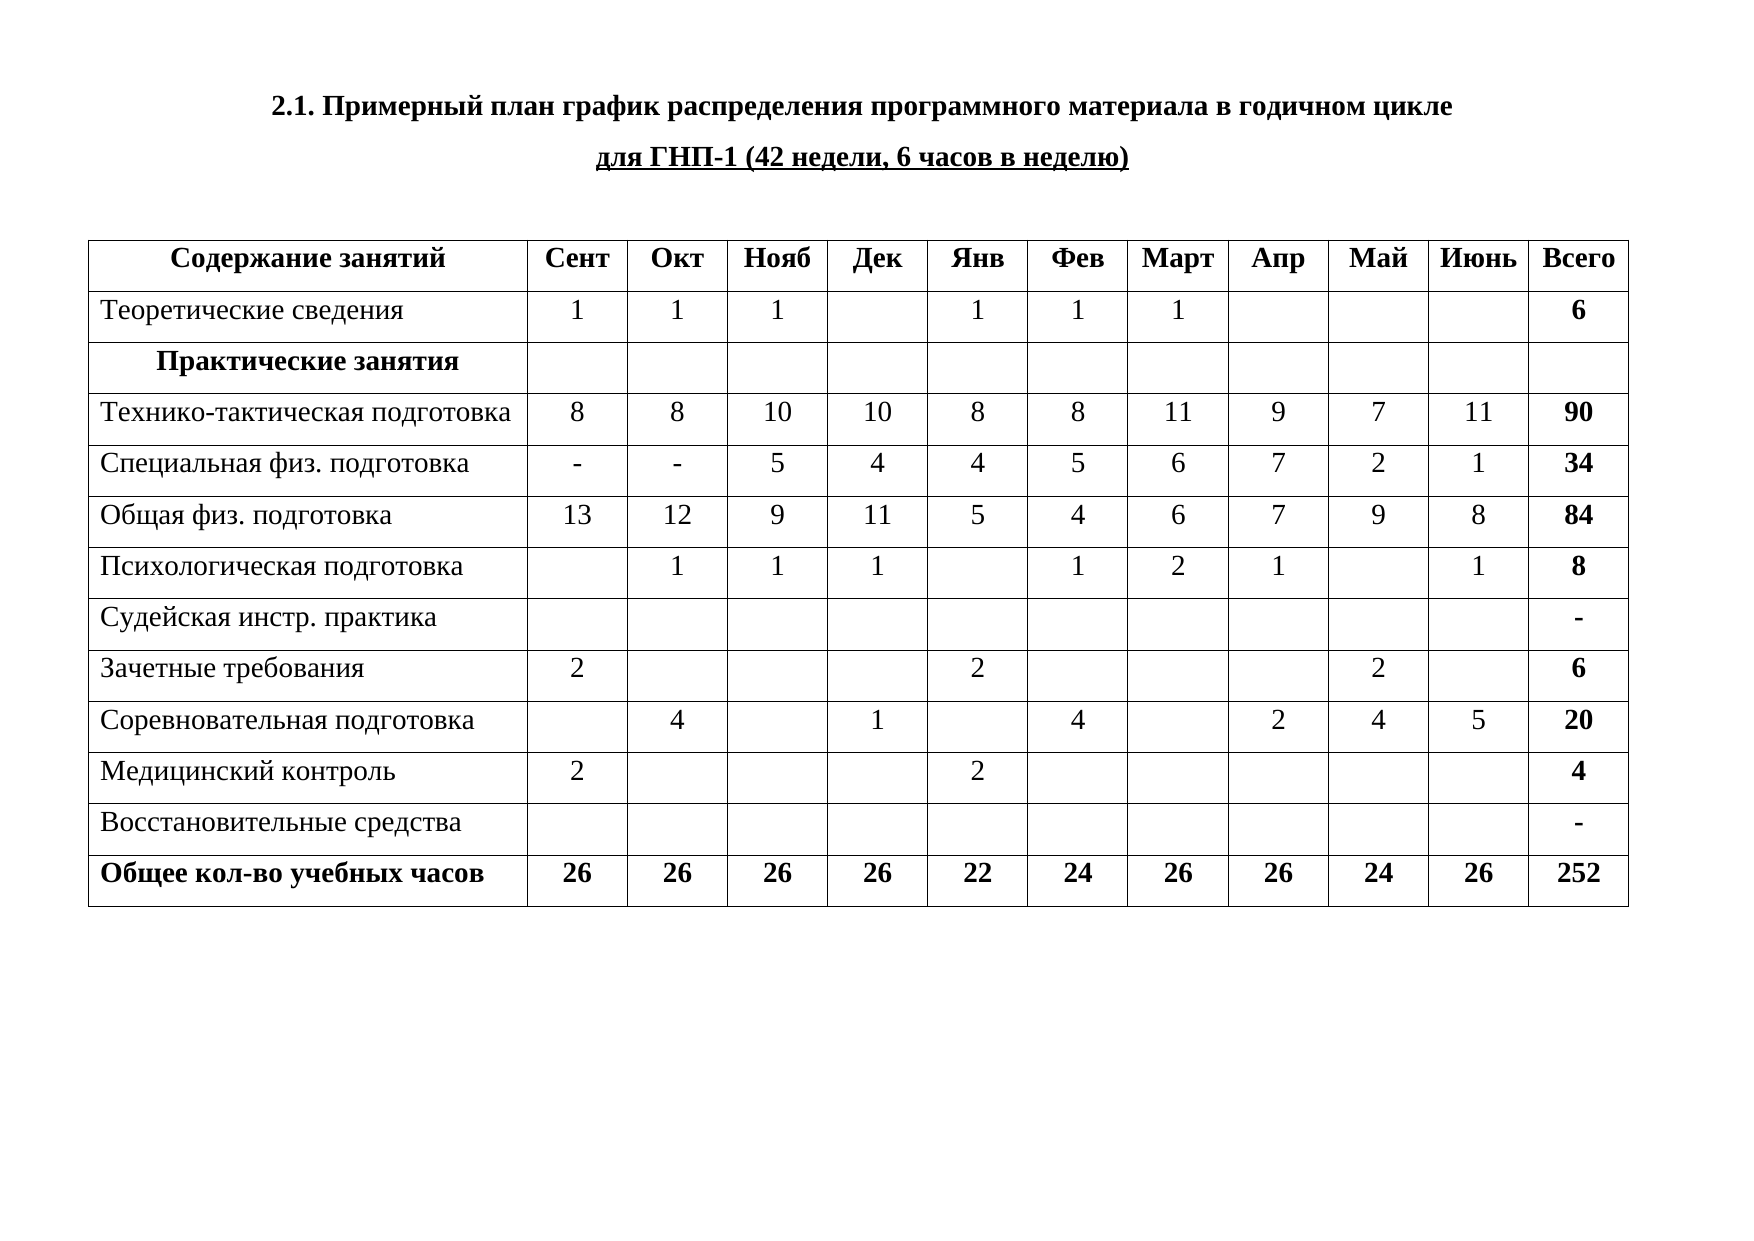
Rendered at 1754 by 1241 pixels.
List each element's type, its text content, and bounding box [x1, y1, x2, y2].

table_cell 9 [1229, 394, 1328, 444]
table_cell 1 [1128, 292, 1228, 342]
table_cell Специальная физ. подготовка [89, 446, 527, 496]
table_cell 10 [828, 394, 927, 444]
table_cell 8 [1429, 497, 1528, 547]
table_cell [1429, 804, 1528, 854]
table_cell [828, 292, 927, 342]
table_cell [628, 753, 727, 803]
table_cell 4 [1028, 702, 1127, 752]
table_cell [1128, 343, 1228, 393]
table_cell [1028, 651, 1127, 701]
table_cell [728, 651, 827, 701]
table_cell 4 [1028, 497, 1127, 547]
table_cell 4 [628, 702, 727, 752]
table_cell 34 [1529, 446, 1628, 496]
table_cell 1 [828, 548, 927, 598]
table_cell 6 [1529, 292, 1628, 342]
table_cell 12 [628, 497, 727, 547]
table_cell [1429, 599, 1528, 649]
table_cell 26 [1128, 856, 1228, 906]
table_cell 6 [1529, 651, 1628, 701]
table_cell 8 [1529, 548, 1628, 598]
table_cell 24 [1028, 856, 1127, 906]
table_cell 1 [1229, 548, 1328, 598]
table_header Всего [1529, 241, 1628, 291]
table_cell [1128, 702, 1228, 752]
table_cell [828, 343, 927, 393]
table_header Май [1329, 241, 1428, 291]
table_cell Медицинский контроль [89, 753, 527, 803]
table_cell 2 [1229, 702, 1328, 752]
table_cell 4 [1529, 753, 1628, 803]
table_cell [628, 343, 727, 393]
table_cell [628, 599, 727, 649]
table_cell 1 [1429, 446, 1528, 496]
table_cell 7 [1229, 446, 1328, 496]
table_cell 9 [728, 497, 827, 547]
table_cell [1128, 804, 1228, 854]
table_cell 252 [1529, 856, 1628, 906]
table_cell [1128, 651, 1228, 701]
table_header Дек [828, 241, 927, 291]
table_cell Восстановительные средства [89, 804, 527, 854]
table_cell 2 [928, 651, 1027, 701]
table_cell - [628, 446, 727, 496]
table_cell 26 [828, 856, 927, 906]
table_cell [528, 599, 627, 649]
table_cell [1329, 599, 1428, 649]
table_cell [1229, 804, 1328, 854]
table_cell 90 [1529, 394, 1628, 444]
table_cell 4 [1329, 702, 1428, 752]
table_cell 26 [728, 856, 827, 906]
table_cell [1128, 753, 1228, 803]
table_cell 2 [528, 753, 627, 803]
table_cell 11 [1429, 394, 1528, 444]
text 2.1. Примерный план график распределения программного материала в годичном цикле [89, 88, 1636, 122]
table_cell [1329, 753, 1428, 803]
table_cell Зачетные требования [89, 651, 527, 701]
table_cell 8 [1028, 394, 1127, 444]
text для ГНП-1 (42 недели, 6 часов в неделю) [89, 139, 1636, 172]
table_cell [928, 548, 1027, 598]
table_cell [528, 548, 627, 598]
table_cell 2 [1329, 651, 1428, 701]
table_cell - [528, 446, 627, 496]
table_cell [1329, 343, 1428, 393]
table_cell [1429, 292, 1528, 342]
table_cell 5 [1429, 702, 1528, 752]
table_cell [828, 804, 927, 854]
table_cell 5 [1028, 446, 1127, 496]
table_cell [728, 804, 827, 854]
table_header Янв [928, 241, 1027, 291]
table_cell 10 [728, 394, 827, 444]
table_cell 11 [828, 497, 927, 547]
table_cell [1229, 753, 1328, 803]
table_cell 2 [1329, 446, 1428, 496]
table_cell [1028, 343, 1127, 393]
table_cell [828, 753, 927, 803]
table_header Содержание занятий [89, 241, 527, 291]
table_header Фев [1028, 241, 1127, 291]
table_header Июнь [1429, 241, 1528, 291]
table_cell [1028, 599, 1127, 649]
table_cell 6 [1128, 446, 1228, 496]
table_cell [528, 343, 627, 393]
table_cell 1 [1028, 548, 1127, 598]
table_header Апр [1229, 241, 1328, 291]
table_cell [1128, 599, 1228, 649]
table_cell 8 [928, 394, 1027, 444]
table_cell [528, 804, 627, 854]
table_cell 26 [1429, 856, 1528, 906]
table_cell [828, 651, 927, 701]
table_cell 7 [1329, 394, 1428, 444]
table_cell 1 [828, 702, 927, 752]
table_cell 26 [1229, 856, 1328, 906]
table_cell [928, 343, 1027, 393]
table_cell 22 [928, 856, 1027, 906]
table_cell [1329, 292, 1428, 342]
table_cell Судейская инстр. практика [89, 599, 527, 649]
table_cell 1 [1028, 292, 1127, 342]
table_cell 26 [528, 856, 627, 906]
table_cell 2 [928, 753, 1027, 803]
table_header Март [1128, 241, 1228, 291]
table_cell 5 [728, 446, 827, 496]
table_cell [828, 599, 927, 649]
table_cell 1 [728, 548, 827, 598]
table_cell 13 [528, 497, 627, 547]
table_cell 24 [1329, 856, 1428, 906]
table_cell [1429, 343, 1528, 393]
table_cell [1229, 599, 1328, 649]
table_cell [728, 343, 827, 393]
table_cell [928, 599, 1027, 649]
table_cell 4 [928, 446, 1027, 496]
table_cell [1429, 753, 1528, 803]
table_cell Технико-тактическая подготовка [89, 394, 527, 444]
table_cell [628, 804, 727, 854]
table_cell Практические занятия [89, 343, 527, 393]
table_cell [1329, 804, 1428, 854]
table_cell 6 [1128, 497, 1228, 547]
table_cell 1 [628, 548, 727, 598]
table_header Окт [628, 241, 727, 291]
table_cell [1229, 343, 1328, 393]
table_cell - [1529, 599, 1628, 649]
table_cell 2 [528, 651, 627, 701]
table_cell Общее кол-во учебных часов [89, 856, 527, 906]
table_cell Теоретические сведения [89, 292, 527, 342]
table_cell - [1529, 804, 1628, 854]
table_cell 1 [528, 292, 627, 342]
table_cell Соревновательная подготовка [89, 702, 527, 752]
table_cell [728, 753, 827, 803]
table_cell 84 [1529, 497, 1628, 547]
table_header Сент [528, 241, 627, 291]
table_cell 1 [1429, 548, 1528, 598]
table_header Нояб [728, 241, 827, 291]
table_cell [728, 702, 827, 752]
table_cell 8 [528, 394, 627, 444]
table_cell [1229, 651, 1328, 701]
table_cell [728, 599, 827, 649]
table_cell 8 [628, 394, 727, 444]
table_cell [1529, 343, 1628, 393]
table_cell Психологическая подготовка [89, 548, 527, 598]
table_cell [628, 651, 727, 701]
table_cell 26 [628, 856, 727, 906]
table_cell [1329, 548, 1428, 598]
table_cell 7 [1229, 497, 1328, 547]
table_cell 4 [828, 446, 927, 496]
table_cell 2 [1128, 548, 1228, 598]
table_cell 11 [1128, 394, 1228, 444]
table_cell [928, 702, 1027, 752]
table_cell 1 [928, 292, 1027, 342]
table_cell [1028, 804, 1127, 854]
table_cell [1229, 292, 1328, 342]
table_cell 1 [728, 292, 827, 342]
table_cell 9 [1329, 497, 1428, 547]
table_cell 5 [928, 497, 1027, 547]
table_cell Общая физ. подготовка [89, 497, 527, 547]
table_cell 20 [1529, 702, 1628, 752]
table_cell [1028, 753, 1127, 803]
table_cell [928, 804, 1027, 854]
table_cell [528, 702, 627, 752]
table_cell 1 [628, 292, 727, 342]
table_cell [1429, 651, 1528, 701]
